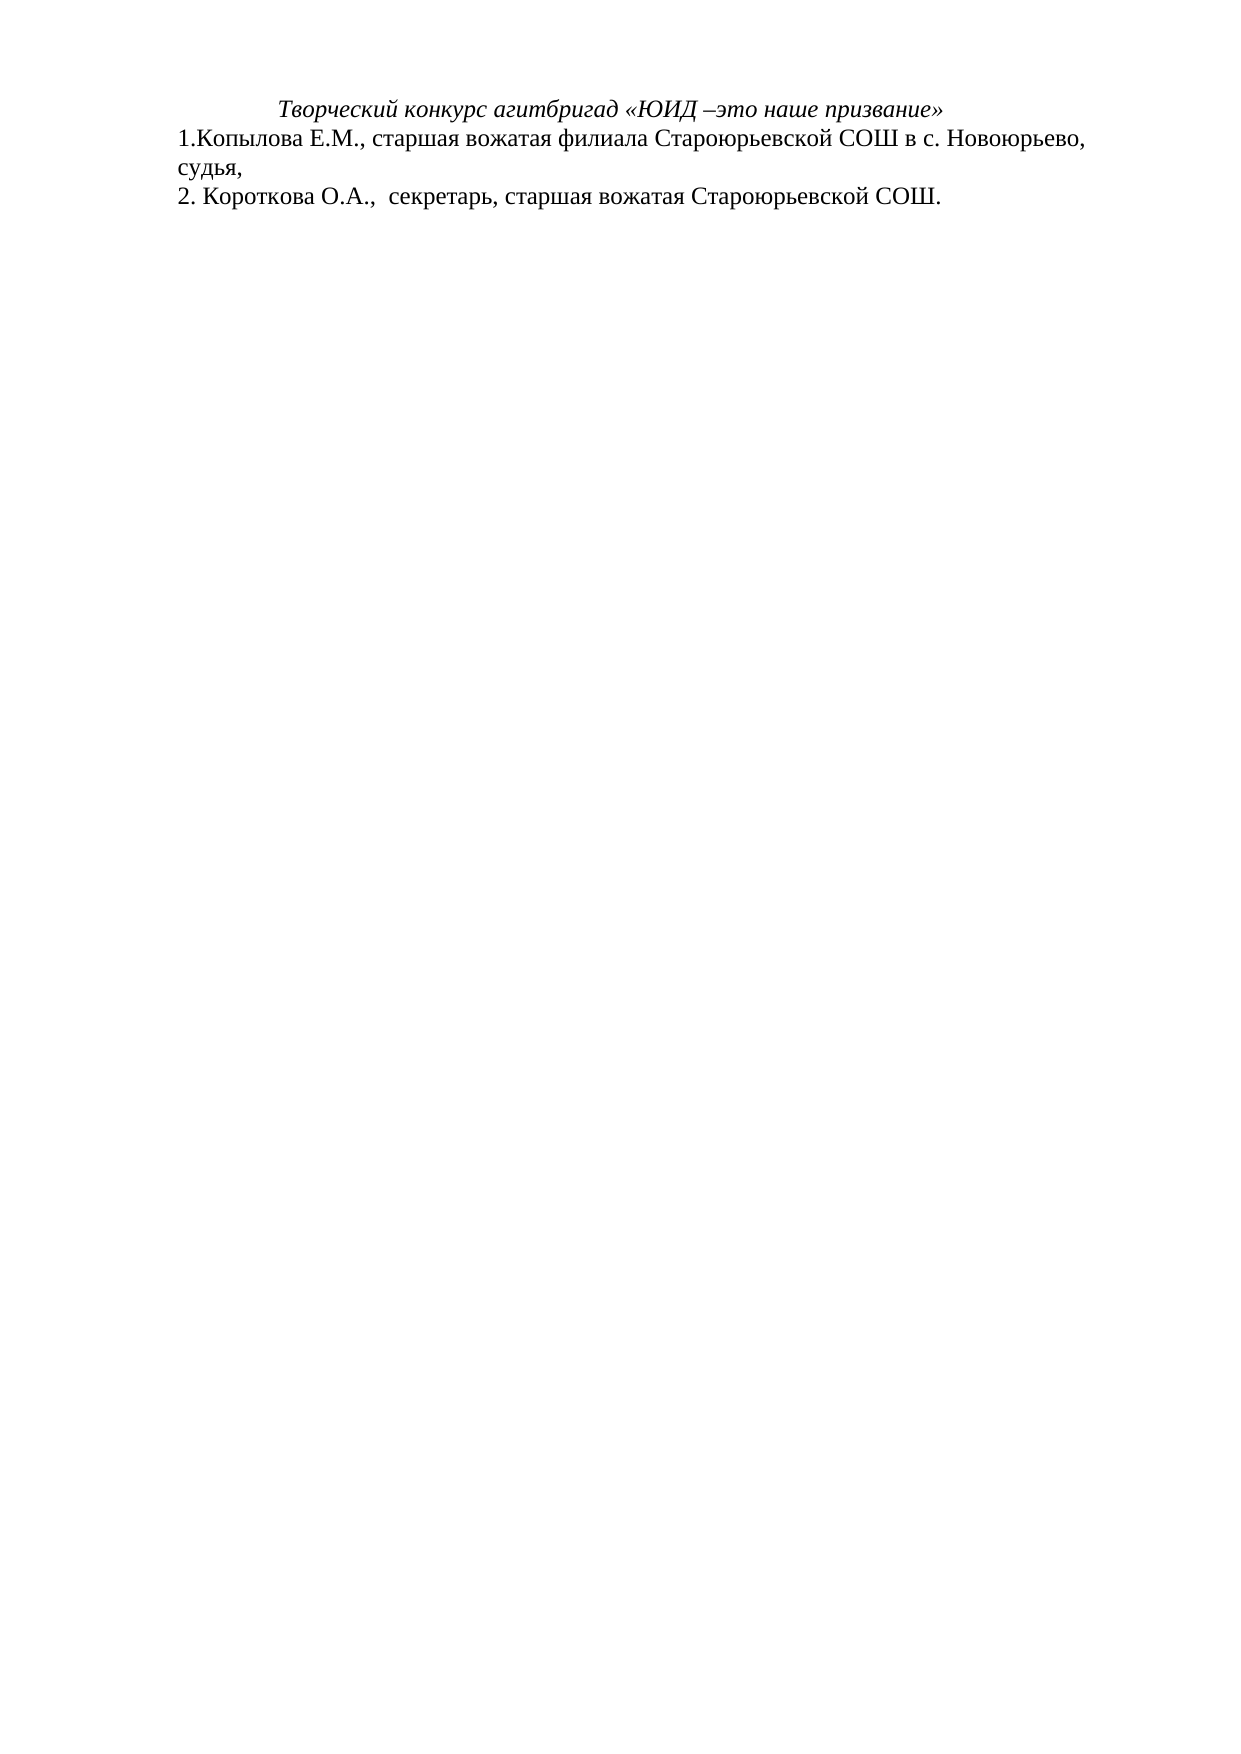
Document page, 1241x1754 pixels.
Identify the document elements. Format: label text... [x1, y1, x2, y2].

text Творческий конкурс агитбригад «ЮИД –это наше призвание» [177, 94, 1152, 123]
text 1.Копылова Е.М., старшая вожатая филиала Староюрьевской СОШ в с. Новоюрьево, судья, [177, 123, 1152, 181]
text 2. Короткова О.А., секретарь, старшая вожатая Староюрьевской СОШ. [177, 181, 1152, 209]
